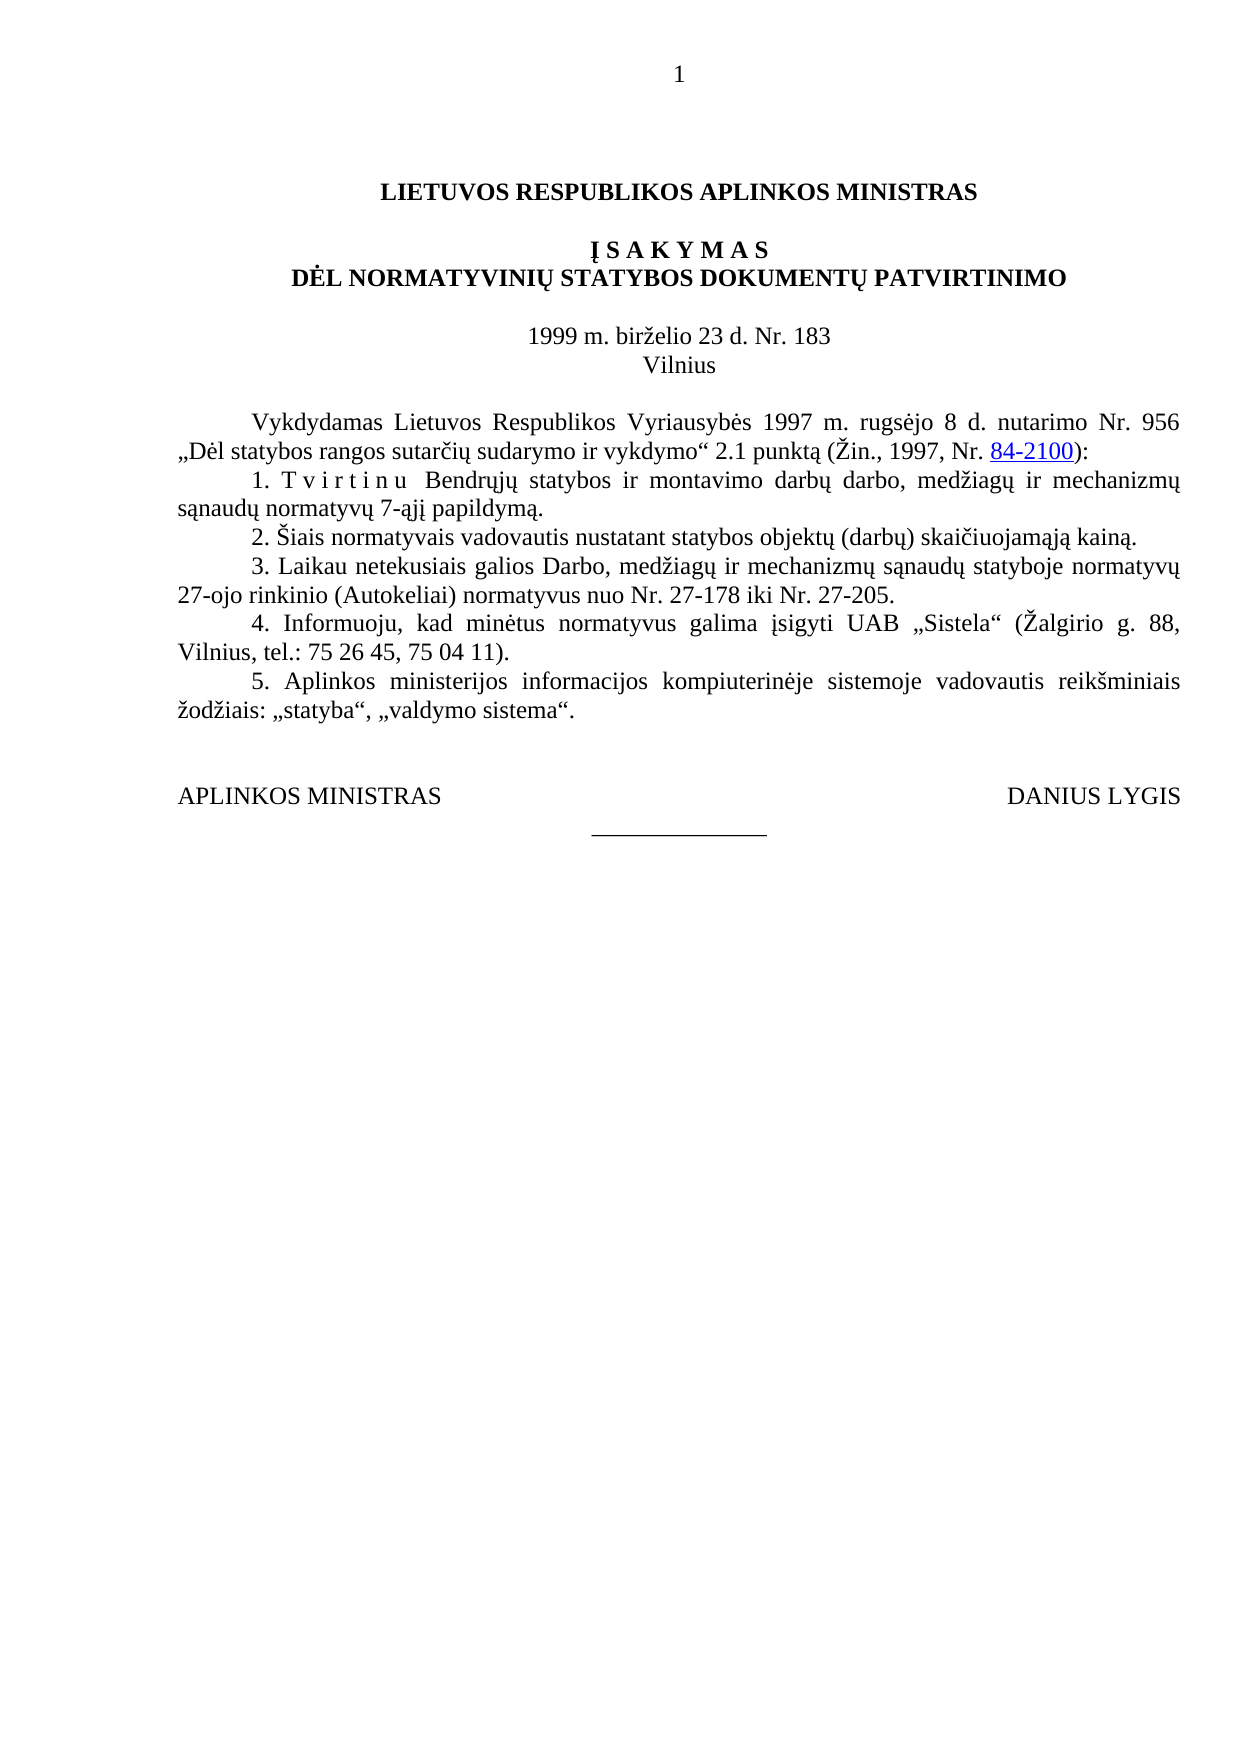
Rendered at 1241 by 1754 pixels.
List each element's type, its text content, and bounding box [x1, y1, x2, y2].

text APLINKOS MINISTRAS DANIUS LYGIS [177, 781, 1181, 810]
text 1. Tvirtinu Bendrųjų statybos ir montavimo darbų darbo, medžiagų ir mechanizmų sąnaudų normatyvų 7-ąjį papildymą. [177, 465, 1181, 522]
text DĖL NORMATYVINIŲ STATYBOS DOKUMENTŲ PATVIRTINIMO [177, 263, 1181, 292]
text 1999 m. birželio 23 d. Nr. 183 [177, 321, 1181, 350]
text 4. Informuoju, kad minėtus normatyvus galima įsigyti UAB „Sistela“ (Žalgirio g. 88, Vilnius, tel.: 75 26 45, 75 04 11). [177, 608, 1181, 666]
text Į S A K Y M A S [177, 235, 1181, 263]
text 2. Šiais normatyvais vadovautis nustatant statybos objektų (darbų) skaičiuojamąją kainą. [177, 522, 1181, 551]
text 5. Aplinkos ministerijos informacijos kompiuterinėje sistemoje vadovautis reikšminiais žodžiais: „statyba“, „valdymo sistema“. [177, 666, 1181, 723]
text ______________ [177, 810, 1181, 838]
text Vilnius [177, 350, 1181, 378]
text 3. Laikau netekusiais galios Darbo, medžiagų ir mechanizmų sąnaudų statyboje normatyvų 27-ojo rinkinio (Autokeliai) normatyvus nuo Nr. 27-178 iki Nr. 27-205. [177, 551, 1181, 608]
text LIETUVOS RESPUBLIKOS APLINKOS MINISTRAS [177, 177, 1181, 206]
text Vykdydamas Lietuvos Respublikos Vyriausybės 1997 m. rugsėjo 8 d. nutarimo Nr. 956 „Dėl statybos rangos sutarčių sudarymo ir vykdymo“ 2.1 punktą (Žin., 1997, Nr. 84-2100): [177, 407, 1181, 465]
